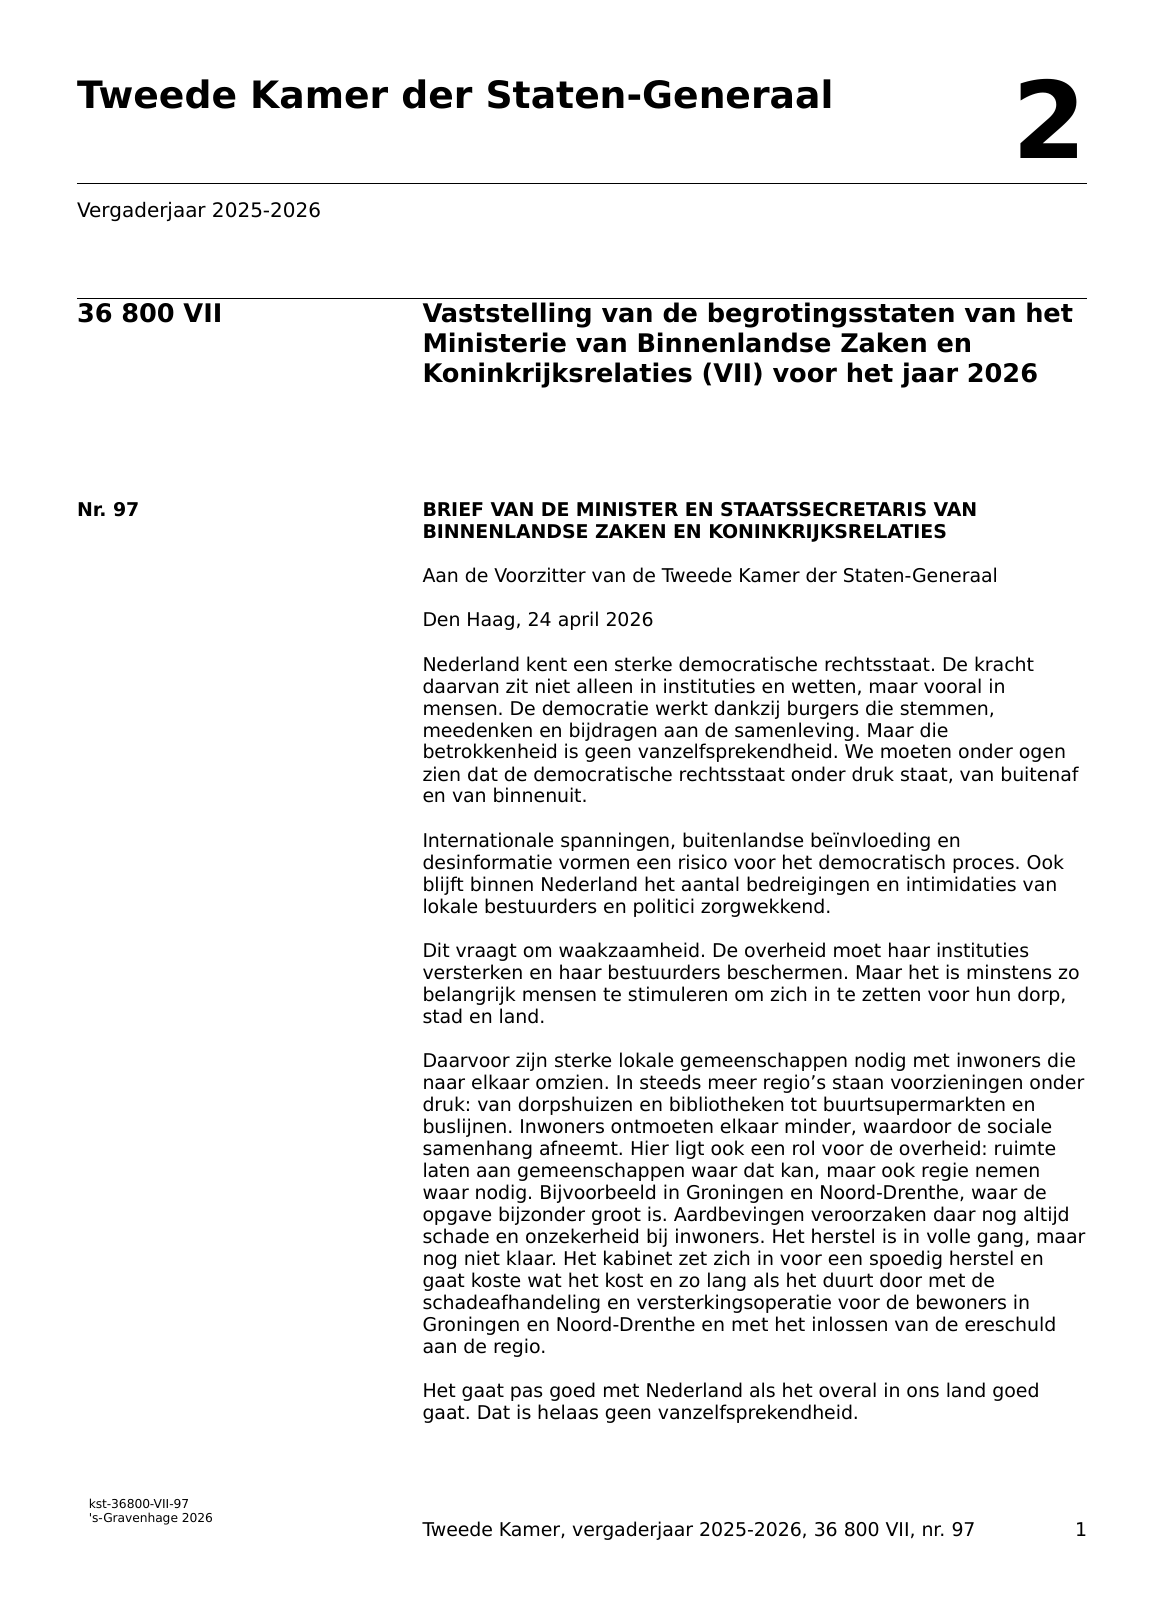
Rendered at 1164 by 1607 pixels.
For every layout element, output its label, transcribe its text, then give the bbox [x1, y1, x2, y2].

subtitle 36 800 VII Vaststelling van de begrotingsstaten van het Ministerie van Binnenlandse Zaken en Koninkrijksrelaties (VII) voor het jaar 2026 [77, 299, 1087, 388]
table_cell Vergaderjaar 2025-2026 [77, 184, 1087, 298]
text Het gaat pas goed met Nederland als het overal in ons land goed gaat. Dat is helaas geen vanzelfsprekendheid. [422, 1380, 1087, 1424]
text kst-36800-VII-97 [88, 1497, 323, 1511]
subtitle Nr. 97 BRIEF VAN DE MINISTER EN STAATSSECRETARIS VAN BINNENLANDSE ZAKEN EN KONINKRIJKSRELATIES [77, 499, 1087, 543]
text Daarvoor zijn sterke lokale gemeenschappen nodig met inwoners die naar elkaar omzien. In steeds meer regio’s staan voorzieningen onder druk: van dorpshuizen en bibliotheken tot buurtsupermarkten en buslijnen. Inwoners ontmoeten elkaar minder, waardoor de sociale samenhang afneemt. Hier ligt ook een rol voor de overheid: ruimte laten aan gemeenschappen waar dat kan, maar ook regie nemen waar nodig. Bijvoorbeeld in Groningen en Noord-Drenthe, waar de opgave bijzonder groot is. Aardbevingen veroorzaken daar nog altijd schade en onzekerheid bij inwoners. Het herstel is in volle gang, maar nog niet klaar. Het kabinet zet zich in voor een spoedig herstel en gaat koste wat het kost en zo lang als het duurt door met de schadeafhandeling en versterkingsoperatie voor de bewoners in Groningen en Noord-Drenthe en met het inlossen van de ereschuld aan de regio. [422, 1050, 1087, 1357]
text Internationale spanningen, buitenlandse beïnvloeding en desinformatie vormen een risico voor het democratisch proces. Ook blijft binnen Nederland het aantal bedreigingen en intimidaties van lokale bestuurders en politici zorgwekkend. [422, 829, 1087, 917]
text Dit vraagt om waakzaamheid. De overheid moet haar instituties versterken en haar bestuurders beschermen. Maar het is minstens zo belangrijk mensen te stimuleren om zich in te zetten voor hun dorp, stad en land. [422, 940, 1087, 1028]
text Den Haag, 24 april 2026 [422, 609, 1087, 631]
text 's-Gravenhage 2026 [88, 1511, 323, 1525]
table_header 2 [886, 59, 1087, 183]
text Nederland kent een sterke democratische rechtsstaat. De kracht daarvan zit niet alleen in instituties en wetten, maar vooral in mensen. De democratie werkt dankzij burgers die stemmen, meedenken en bijdragen aan de samenleving. Maar die betrokkenheid is geen vanzelfsprekendheid. We moeten onder ogen zien dat de democratische rechtsstaat onder druk staat, van buitenaf en van binnenuit. [422, 653, 1087, 807]
text Aan de Voorzitter van de Tweede Kamer der Staten-Generaal [422, 565, 1087, 587]
table_header Tweede Kamer der Staten-Generaal [77, 59, 886, 183]
